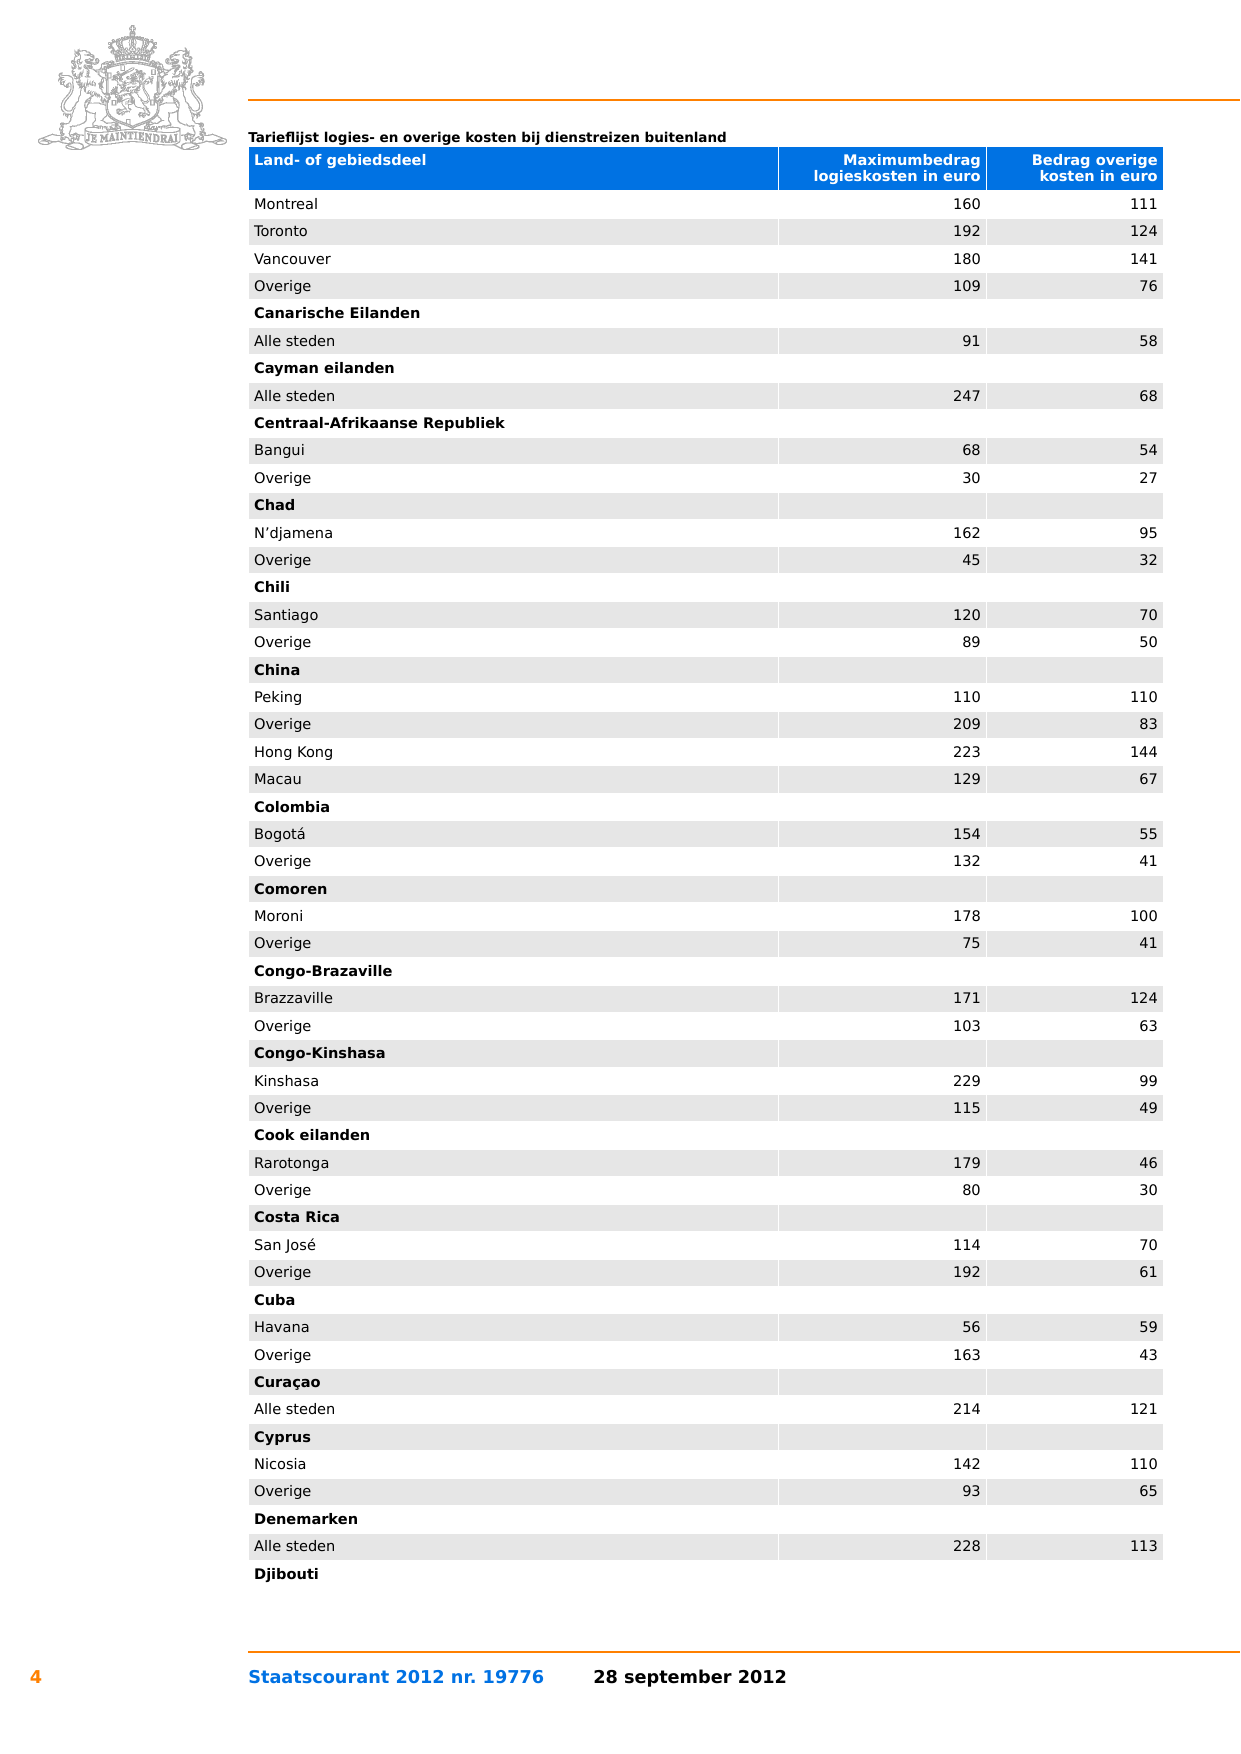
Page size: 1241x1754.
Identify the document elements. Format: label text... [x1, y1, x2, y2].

table_cell [779, 575, 986, 601]
table_cell Overige [249, 1260, 778, 1286]
table_cell Santiago [249, 602, 778, 628]
table_cell [987, 1123, 1163, 1149]
table_cell [779, 657, 986, 683]
table_cell [779, 1287, 986, 1313]
table_cell 59 [987, 1314, 1163, 1341]
table_cell 163 [779, 1342, 986, 1368]
table_cell [779, 876, 986, 902]
table_cell Overige [249, 629, 778, 656]
table_cell 67 [987, 766, 1163, 793]
table_cell 110 [987, 1451, 1163, 1478]
table_cell Kinshasa [249, 1068, 778, 1094]
table_cell Havana [249, 1314, 778, 1341]
table_cell 113 [987, 1534, 1163, 1560]
table_cell Canarische Eilanden [249, 301, 778, 327]
table_cell Overige [249, 1479, 778, 1505]
table_cell 70 [987, 602, 1163, 628]
table_cell 95 [987, 520, 1163, 546]
table_cell 154 [779, 821, 986, 847]
table_cell Colombia [249, 794, 778, 820]
table_cell Alle steden [249, 1534, 778, 1560]
table_cell Brazzaville [249, 986, 778, 1012]
table_cell 209 [779, 712, 986, 738]
table_cell San José [249, 1232, 778, 1258]
table_cell [779, 1424, 986, 1450]
table_cell Peking [249, 684, 778, 711]
table_cell Cook eilanden [249, 1123, 778, 1149]
table_cell 179 [779, 1150, 986, 1176]
table_cell 70 [987, 1232, 1163, 1258]
table_cell 58 [987, 328, 1163, 354]
table_cell Overige [249, 1013, 778, 1039]
table_cell Bedrag overige kosten in euro [987, 147, 1163, 190]
table_cell 93 [779, 1479, 986, 1505]
table_cell 120 [779, 602, 986, 628]
table_cell 68 [779, 438, 986, 464]
table_cell Bogotá [249, 821, 778, 847]
table_cell 46 [987, 1150, 1163, 1176]
table_cell 110 [987, 684, 1163, 711]
table_cell [779, 1506, 986, 1532]
table_cell Overige [249, 931, 778, 957]
table_cell [987, 493, 1163, 519]
table_cell [987, 794, 1163, 820]
table_cell Chad [249, 493, 778, 519]
table_cell [779, 1123, 986, 1149]
table_cell 76 [987, 273, 1163, 299]
table_cell Congo-Kinshasa [249, 1040, 778, 1067]
table_cell 121 [987, 1396, 1163, 1423]
table_cell Cyprus [249, 1424, 778, 1450]
table_cell Overige [249, 1095, 778, 1121]
table_cell [987, 355, 1163, 382]
table_cell 89 [779, 629, 986, 656]
table_cell 144 [987, 739, 1163, 765]
table_cell Vancouver [249, 246, 778, 272]
table_cell Congo-Brazaville [249, 958, 778, 984]
table_cell 141 [987, 246, 1163, 272]
table_cell 30 [987, 1177, 1163, 1204]
table_cell 142 [779, 1451, 986, 1478]
table_cell 192 [779, 1260, 986, 1286]
table_cell 124 [987, 219, 1163, 245]
table_cell [987, 876, 1163, 902]
table_cell 54 [987, 438, 1163, 464]
table_cell Bangui [249, 438, 778, 464]
table_cell [779, 410, 986, 437]
table_cell 111 [987, 191, 1163, 217]
table_cell Overige [249, 273, 778, 299]
table_cell [779, 1205, 986, 1231]
table_cell 223 [779, 739, 986, 765]
table_cell Rarotonga [249, 1150, 778, 1176]
table_cell Nicosia [249, 1451, 778, 1478]
table_cell [987, 958, 1163, 984]
table_cell 110 [779, 684, 986, 711]
table_cell Macau [249, 766, 778, 793]
table_cell Djibouti [249, 1561, 778, 1587]
table_cell Centraal-Afrikaanse Republiek [249, 410, 778, 437]
table_header Tarieflijst logies- en overige kosten bij dienstreizen buitenland [248, 130, 1163, 146]
table_cell [779, 1561, 986, 1587]
table_cell 32 [987, 547, 1163, 573]
table_cell [987, 1287, 1163, 1313]
table_cell Toronto [249, 219, 778, 245]
table_cell [779, 493, 986, 519]
table_cell Land- of gebiedsdeel [249, 147, 778, 190]
table_cell Overige [249, 712, 778, 738]
table_cell 83 [987, 712, 1163, 738]
table_cell [987, 657, 1163, 683]
table_cell 56 [779, 1314, 986, 1341]
table_cell 229 [779, 1068, 986, 1094]
table_cell 61 [987, 1260, 1163, 1286]
table_cell 49 [987, 1095, 1163, 1121]
table_cell 50 [987, 629, 1163, 656]
table_cell [987, 1506, 1163, 1532]
table_cell 178 [779, 903, 986, 930]
table_cell 75 [779, 931, 986, 957]
table_cell [987, 1369, 1163, 1395]
table_cell China [249, 657, 778, 683]
table_cell Alle steden [249, 1396, 778, 1423]
table_cell Costa Rica [249, 1205, 778, 1231]
table_cell Overige [249, 547, 778, 573]
table_cell [779, 958, 986, 984]
table_cell [779, 794, 986, 820]
table_cell [987, 1205, 1163, 1231]
table_cell 99 [987, 1068, 1163, 1094]
table_cell Curaçao [249, 1369, 778, 1395]
table_cell [987, 1040, 1163, 1067]
table_cell 41 [987, 849, 1163, 875]
table_cell Montreal [249, 191, 778, 217]
table_cell Comoren [249, 876, 778, 902]
table_cell 41 [987, 931, 1163, 957]
table_cell 162 [779, 520, 986, 546]
table_cell Overige [249, 465, 778, 491]
table_cell 180 [779, 246, 986, 272]
table_cell 247 [779, 383, 986, 409]
table_cell Alle steden [249, 383, 778, 409]
table_cell [987, 301, 1163, 327]
table_cell 100 [987, 903, 1163, 930]
table_cell [779, 355, 986, 382]
table_cell 45 [779, 547, 986, 573]
table_cell Moroni [249, 903, 778, 930]
picture [38, 25, 227, 150]
table_cell [987, 410, 1163, 437]
table_cell 129 [779, 766, 986, 793]
table_cell [779, 1369, 986, 1395]
table_cell 65 [987, 1479, 1163, 1505]
table_cell Alle steden [249, 328, 778, 354]
table_cell Maximumbedrag logieskosten in euro [779, 147, 986, 190]
table_cell 160 [779, 191, 986, 217]
table_cell 80 [779, 1177, 986, 1204]
table_cell Hong Kong [249, 739, 778, 765]
table_cell [779, 301, 986, 327]
table_cell [987, 575, 1163, 601]
table_cell 124 [987, 986, 1163, 1012]
table_cell 68 [987, 383, 1163, 409]
table_cell 171 [779, 986, 986, 1012]
table_cell [779, 1040, 986, 1067]
table_cell 214 [779, 1396, 986, 1423]
table_cell N’djamena [249, 520, 778, 546]
table_cell 103 [779, 1013, 986, 1039]
table_cell 63 [987, 1013, 1163, 1039]
table_cell 132 [779, 849, 986, 875]
table_cell Cuba [249, 1287, 778, 1313]
table_cell 43 [987, 1342, 1163, 1368]
table_cell 109 [779, 273, 986, 299]
table_cell 30 [779, 465, 986, 491]
table_cell 27 [987, 465, 1163, 491]
table_cell [987, 1424, 1163, 1450]
table_cell 114 [779, 1232, 986, 1258]
table_cell Overige [249, 849, 778, 875]
table_cell Overige [249, 1177, 778, 1204]
table_cell 115 [779, 1095, 986, 1121]
table_cell Denemarken [249, 1506, 778, 1532]
table_cell [987, 1561, 1163, 1587]
table_cell 228 [779, 1534, 986, 1560]
table_cell Cayman eilanden [249, 355, 778, 382]
table_cell 91 [779, 328, 986, 354]
table_cell Overige [249, 1342, 778, 1368]
table_cell Chili [249, 575, 778, 601]
table_cell 55 [987, 821, 1163, 847]
table_cell 192 [779, 219, 986, 245]
